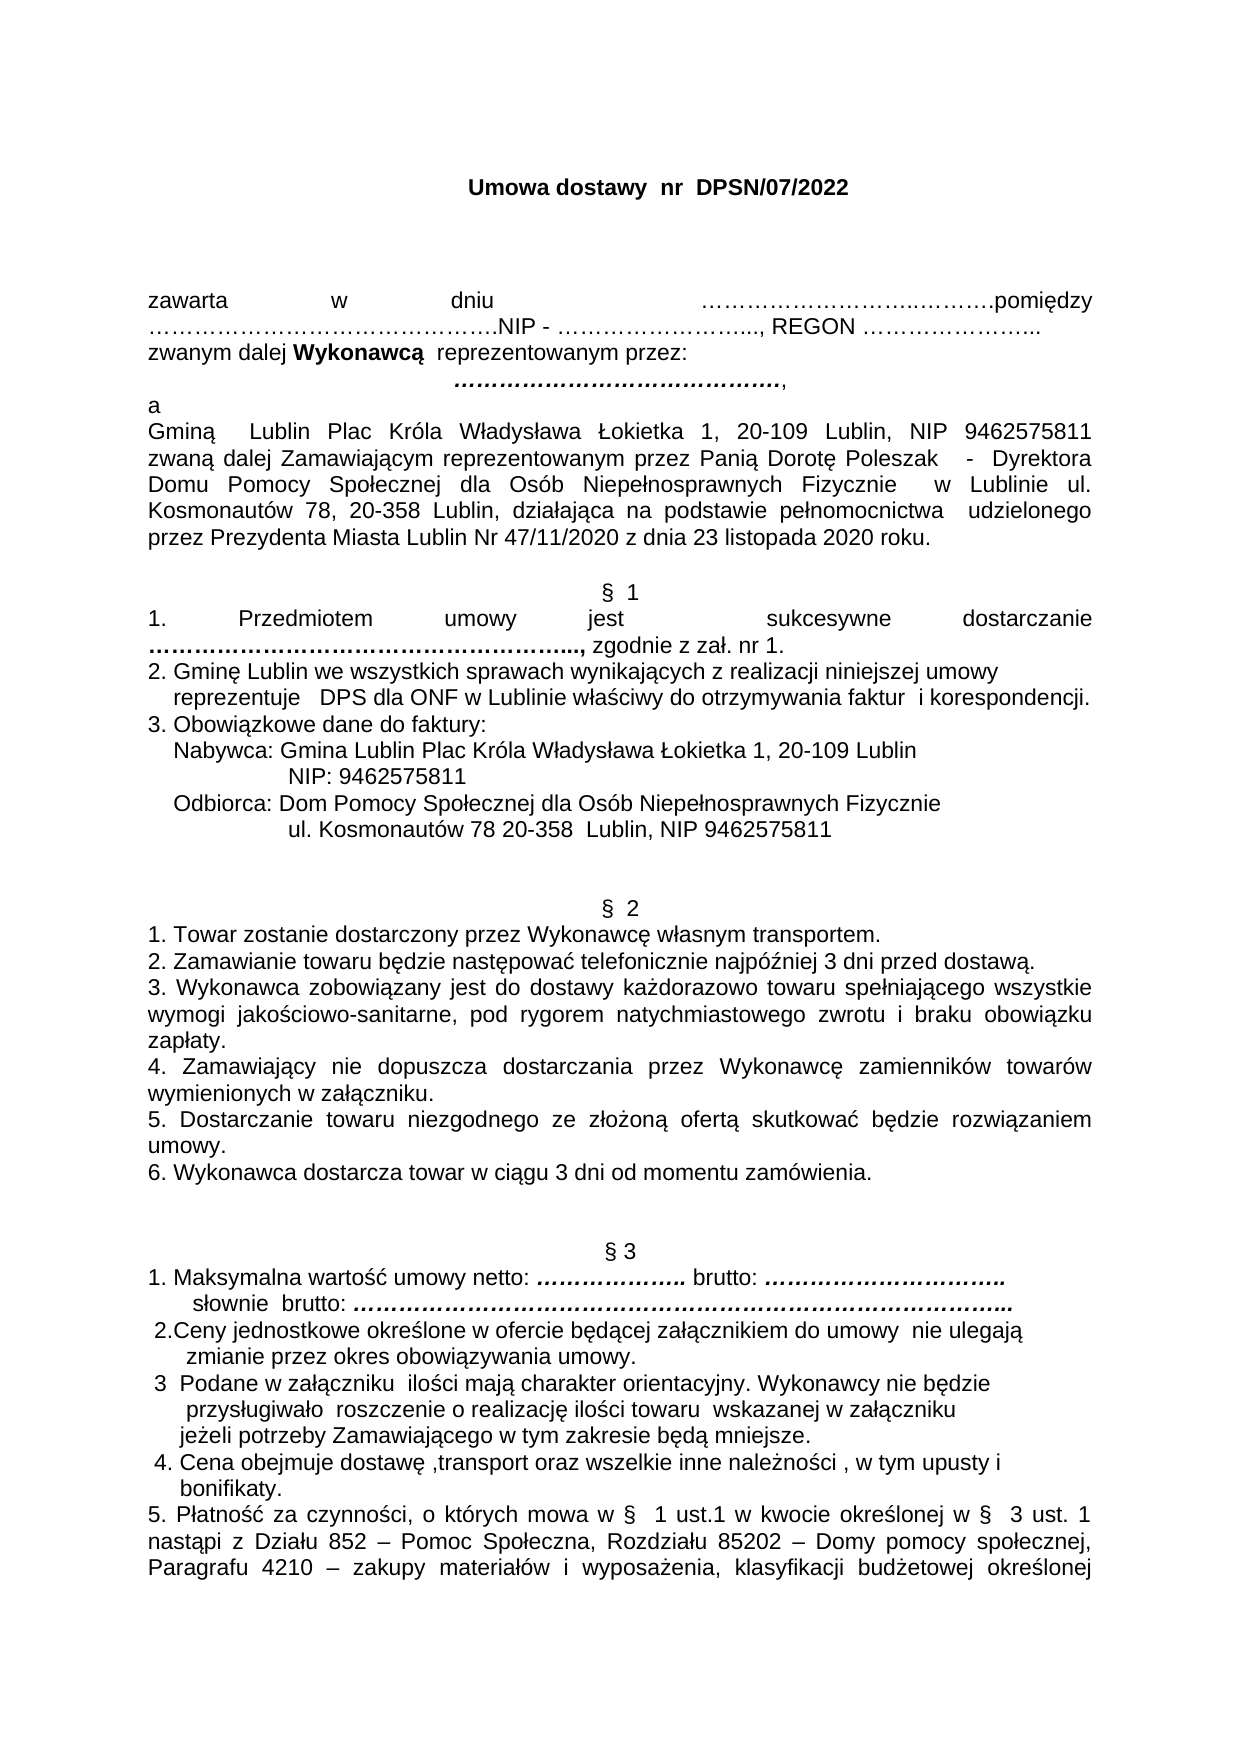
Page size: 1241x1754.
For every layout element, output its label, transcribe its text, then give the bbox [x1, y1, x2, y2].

text Nabywca: Gmina Lublin Plac Króla Władysława Łokietka 1, 20-109 Lublin [148, 737, 1093, 763]
text 5. Płatność za czynności, o których mowa w § 1 ust.1 w kwocie określonej w § 3 ust. 1 nastąpi z Działu 852 – Pomoc Społeczna, Rozdziału 85202 – Domy pomocy społecznej, Paragrafu 4210 – zakupy materiałów i wyposażenia, klasyfikacji budżetowej określonej [148, 1501, 1093, 1580]
text 4. Cena obejmuje dostawę ,transport oraz wszelkie inne należności , w tym upusty i [148, 1448, 1093, 1475]
text § 1 [148, 579, 1093, 605]
text przysługiwało roszczenie o realizację ilości towaru wskazanej w załączniku [148, 1396, 1093, 1422]
text § 2 [148, 895, 1093, 921]
text 1. Przedmiotem umowy jest sukcesywne dostarczanie ………………………………………………..., zgodnie z zał. nr 1. [148, 605, 1093, 658]
text 2.Ceny jednostkowe określone w ofercie będącej załącznikiem do umowy nie ulegają [148, 1317, 1093, 1343]
text ul. Kosmonautów 78 20-358 Lublin, NIP 9462575811 [148, 816, 1093, 842]
text 2. Gminę Lublin we wszystkich sprawach wynikających z realizacji niniejszej umowy [148, 658, 1093, 684]
text Gminą Lublin Plac Króla Władysława Łokietka 1, 20-109 Lublin, NIP 9462575811 zwaną dalej Zamawiającym reprezentowanym przez Panią Dorotę Poleszak - Dyrektora Domu Pomocy Społecznej dla Osób Niepełnosprawnych Fizycznie w Lublinie ul. Kosmonautów 78, 20-358 Lublin, działająca na podstawie pełnomocnictwa udzielonego przez Prezydenta Miasta Lublin Nr 47/11/2020 z dnia 23 listopada 2020 roku. [148, 418, 1093, 550]
text zwanym dalej Wykonawcą reprezentowanym przez: [148, 339, 1093, 366]
text NIP: 9462575811 [148, 763, 1093, 790]
text słownie brutto: …………………………………………………………………………... [148, 1290, 1093, 1317]
text ……………………………………., [148, 366, 1093, 392]
text 3. Obowiązkowe dane do faktury: [148, 711, 1093, 737]
text zawarta w dniu ………………………..……….pomiędzy ……………………………………….NIP - ……………………..., REGON …………………... [148, 287, 1093, 339]
text 6. Wykonawca dostarcza towar w ciągu 3 dni od momentu zamówienia. [148, 1159, 1093, 1185]
text zmianie przez okres obowiązywania umowy. [148, 1343, 1093, 1369]
text 1. Towar zostanie dostarczony przez Wykonawcę własnym transportem. [148, 921, 1093, 948]
text 3 Podane w załączniku ilości mają charakter orientacyjny. Wykonawcy nie będzie [148, 1369, 1093, 1396]
text 3. Wykonawca zobowiązany jest do dostawy każdorazowo towaru spełniającego wszystkie wymogi jakościowo-sanitarne, pod rygorem natychmiastowego zwrotu i braku obowiązku zapłaty. [148, 974, 1093, 1053]
text 5. Dostarczanie towaru niezgodnego ze złożoną ofertą skutkować będzie rozwiązaniem umowy. [148, 1106, 1093, 1159]
text a [148, 392, 1093, 418]
text bonifikaty. [148, 1475, 1093, 1501]
text § 3 [148, 1238, 1093, 1264]
text Umowa dostawy nr DPSN/07/2022 [148, 174, 1093, 200]
text jeżeli potrzeby Zamawiającego w tym zakresie będą mniejsze. [148, 1422, 1093, 1448]
text 1. Maksymalna wartość umowy netto: ……………….. brutto: ………………………….. [148, 1264, 1093, 1290]
text 2. Zamawianie towaru będzie następować telefonicznie najpóźniej 3 dni przed dostawą. [148, 948, 1093, 974]
text 4. Zamawiający nie dopuszcza dostarczania przez Wykonawcę zamienników towarów wymienionych w załączniku. [148, 1053, 1093, 1106]
text reprezentuje DPS dla ONF w Lublinie właściwy do otrzymywania faktur i korespondencji. [148, 684, 1093, 711]
text Odbiorca: Dom Pomocy Społecznej dla Osób Niepełnosprawnych Fizycznie [148, 790, 1093, 816]
